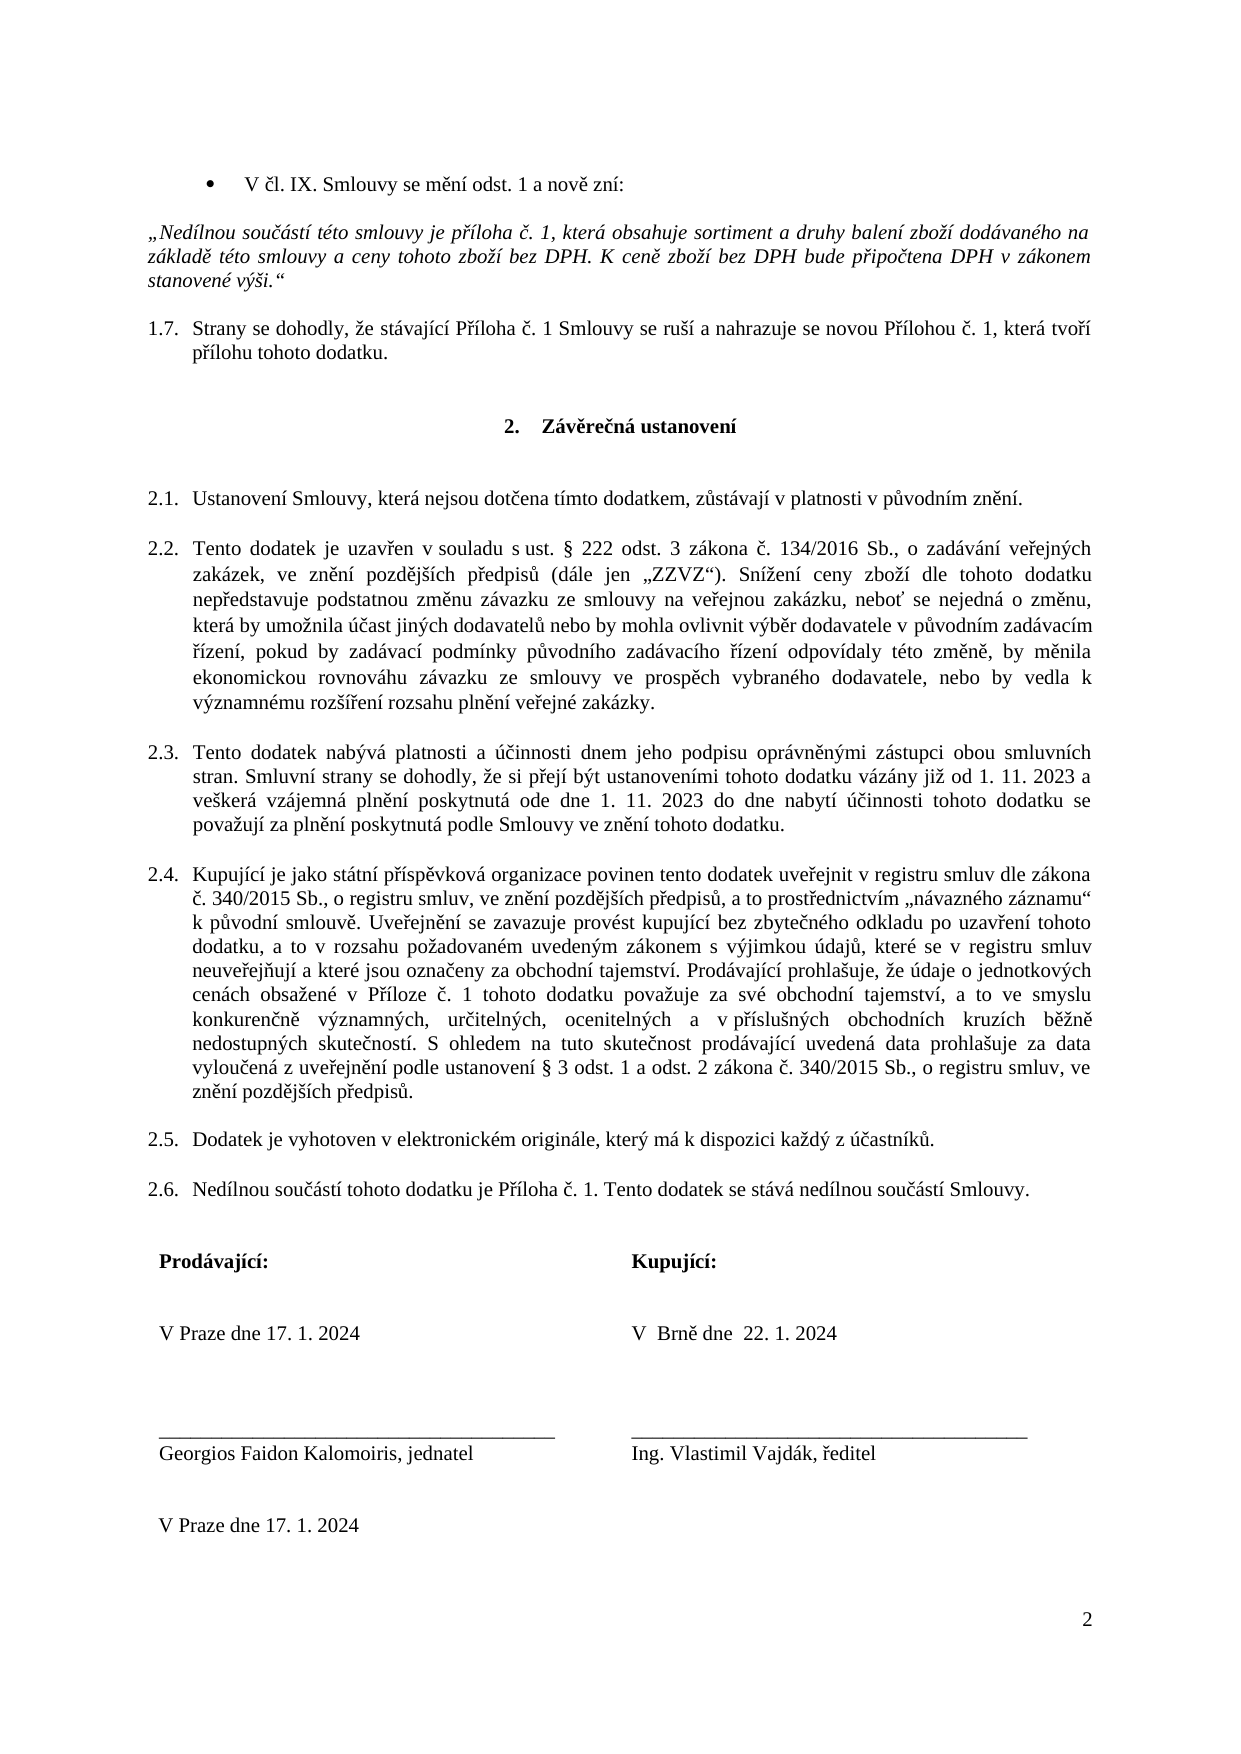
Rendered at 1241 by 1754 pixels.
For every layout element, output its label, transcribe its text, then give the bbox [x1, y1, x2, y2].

list Nedílnou součástí tohoto dodatku je Příloha č. 1. Tento dodatek se stává nedílnou součástí Smlouvy. [148, 1177, 1093, 1201]
table_header Prodávající: V Praze dne 17. 1. 2024 ______________________________________ Georgios Faidon Kalomoiris, jednatel [148, 1249, 620, 1489]
list Dodatek je vyhotoven v elektronickém originále, který má k dispozici každý z účastníků. [148, 1127, 1093, 1151]
list Závěrečná ustanovení [148, 414, 1093, 438]
text V Praze dne 17. 1. 2024 [148, 1513, 1093, 1537]
list Tento dodatek nabývá platnosti a účinnosti dnem jeho podpisu oprávněnými zástupci obou smluvních stran. Smluvní strany se dohodly, že si přejí být ustanoveními tohoto dodatku vázány již od 1. 11. 2023 a veškerá vzájemná plnění poskytnutá ode dne 1. 11. 2023 do dne nabytí účinnosti tohoto dodatku se považují za plnění poskytnutá podle Smlouvy ve znění tohoto dodatku. [148, 740, 1093, 836]
table_header Kupující: V Brně dne 22. 1. 2024 ______________________________________ Ing. Vlastimil Vajdák, ředitel [620, 1249, 1093, 1489]
list Kupující je jako státní příspěvková organizace povinen tento dodatek uveřejnit v registru smluv dle zákona č. 340/2015 Sb., o registru smluv, ve znění pozdějších předpisů, a to prostřednictvím „návazného záznamu“ k původní smlouvě. Uveřejnění se zavazuje provést kupující bez zbytečného odkladu po uzavření tohoto dodatku, a to v rozsahu požadovaném uvedeným zákonem s výjimkou údajů, které se v registru smluv neuveřejňují a které jsou označeny za obchodní tajemství. Prodávající prohlašuje, že údaje o jednotkových cenách obsažené v Příloze č. 1 tohoto dodatku považuje za své obchodní tajemství, a to ve smyslu konkurenčně významných, určitelných, ocenitelných a v příslušných obchodních kruzích běžně nedostupných skutečností. S ohledem na tuto skutečnost prodávající uvedená data prohlašuje za data vyloučená z uveřejnění podle ustanovení § 3 odst. 1 a odst. 2 zákona č. 340/2015 Sb., o registru smluv, ve znění pozdějších předpisů. [148, 862, 1093, 1103]
list Tento dodatek je uzavřen v souladu s ust. § 222 odst. 3 zákona č. 134/2016 Sb., o zadávání veřejných zakázek, ve znění pozdějších předpisů (dále jen „ZZVZ“). Snížení ceny zboží dle tohoto dodatku nepředstavuje podstatnou změnu závazku ze smlouvy na veřejnou zakázku, neboť se nejedná o změnu, která by umožnila účast jiných dodavatelů nebo by mohla ovlivnit výběr dodavatele v původním zadávacím řízení, pokud by zadávací podmínky původního zadávacího řízení odpovídaly této změně, by měnila ekonomickou rovnováhu závazku ze smlouvy ve prospěch vybraného dodavatele, nebo by vedla k významnému rozšíření rozsahu plnění veřejné zakázky. [148, 536, 1093, 714]
list Ustanovení Smlouvy, která nejsou dotčena tímto dodatkem, zůstávají v platnosti v původním znění. [148, 486, 1093, 510]
list V čl. IX. Smlouvy se mění odst. 1 a nově zní: [207, 172, 1093, 196]
table_cell [620, 1489, 1093, 1513]
table_cell [148, 1489, 620, 1513]
list Strany se dohodly, že stávající Příloha č. 1 Smlouvy se ruší a nahrazuje se novou Přílohou č. 1, která tvoří přílohu tohoto dodatku. [148, 316, 1093, 364]
text „Nedílnou součástí této smlouvy je příloha č. 1, která obsahuje sortiment a druhy balení zboží dodávaného na základě této smlouvy a ceny tohoto zboží bez DPH. K ceně zboží bez DPH bude připočtena DPH v zákonem stanovené výši.“ [148, 220, 1093, 292]
